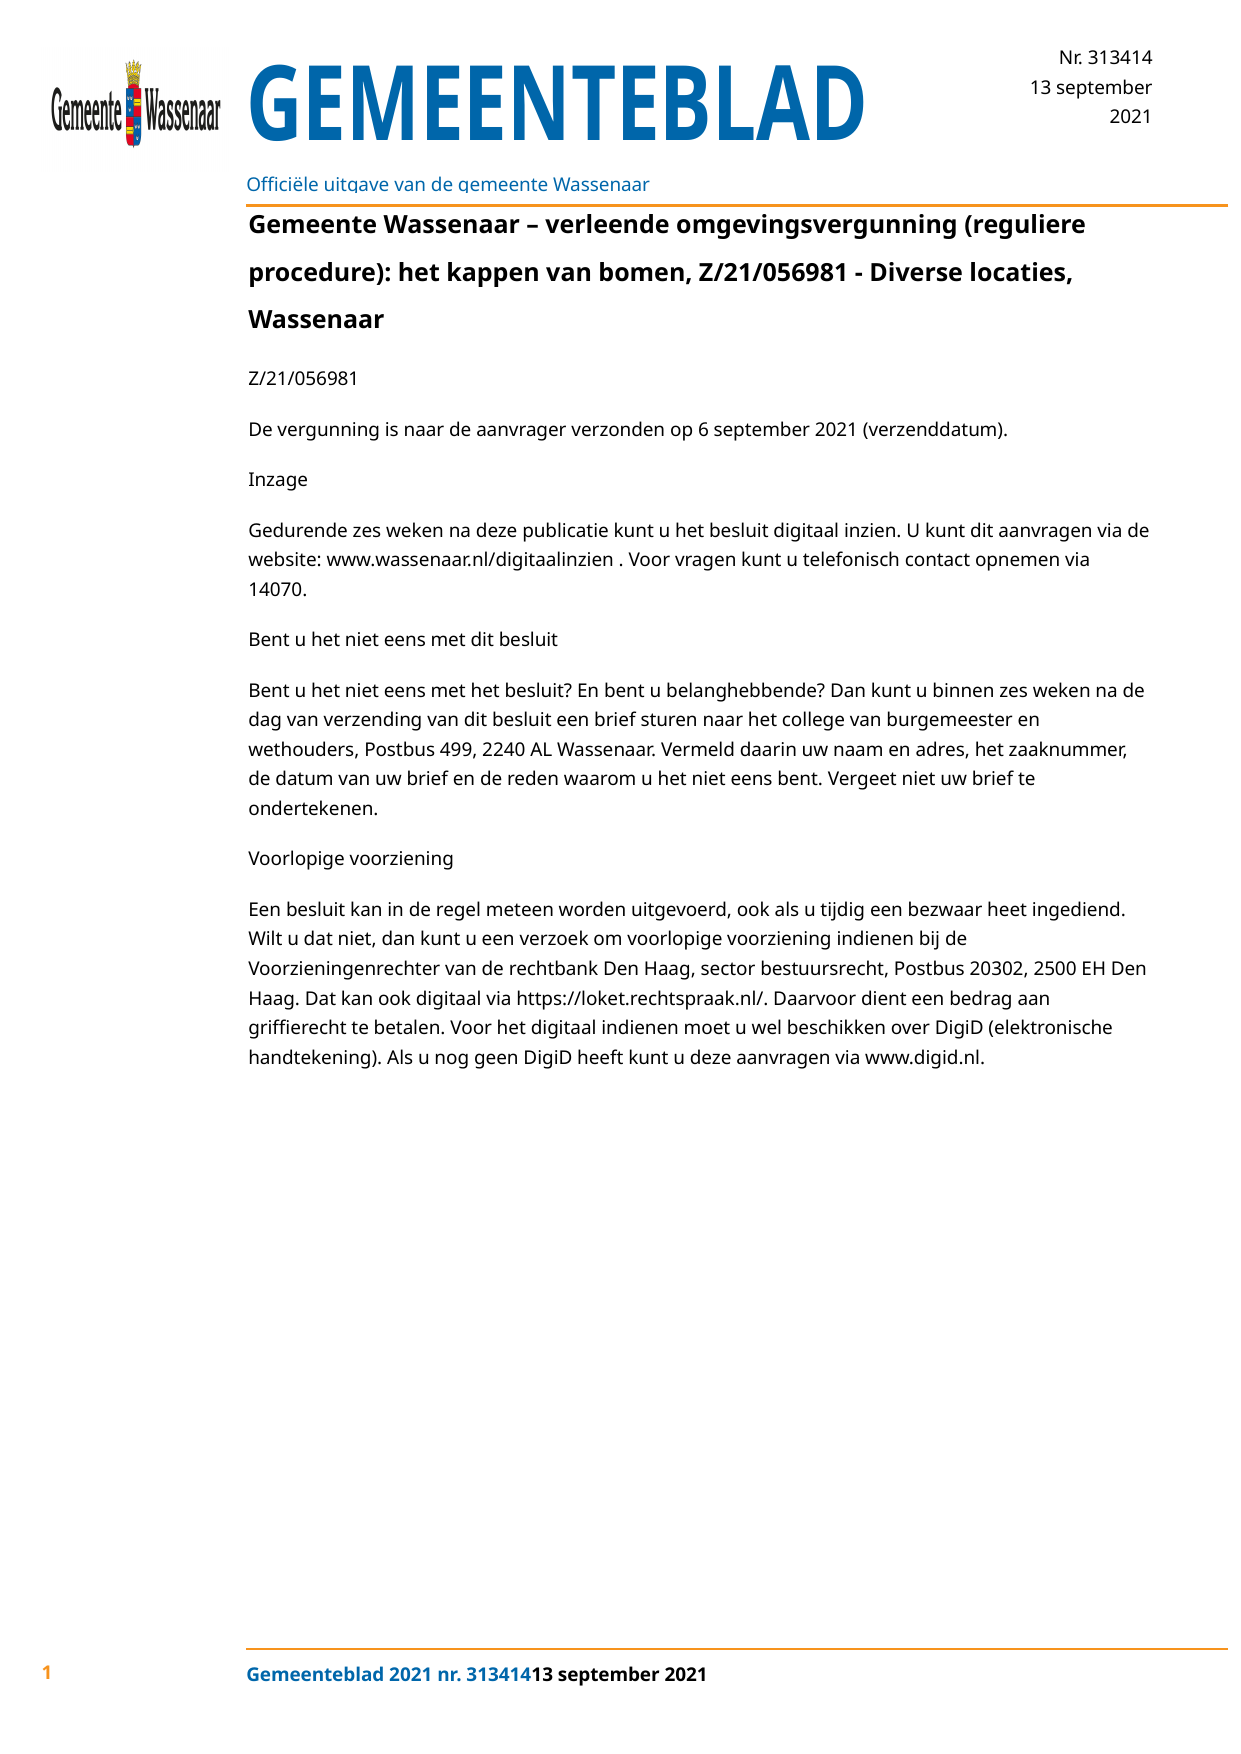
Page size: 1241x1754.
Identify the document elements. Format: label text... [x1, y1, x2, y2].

text Gedurende zes weken na deze publicatie kunt u het besluit digitaal inzien. U kunt dit aanvragen via de website: www.wassenaar.nl/digitaalinzien . Voor vragen kunt u telefonisch contact opnemen via 14070. [248, 517, 1152, 602]
text Voorlopige voorziening [248, 846, 1152, 871]
text Inzage [248, 466, 1152, 492]
text Gemeente Wassenaar – verleende omgevingsvergunning (reguliere procedure): het kappen van bomen, Z/21/056981 - Diverse locaties, Wassenaar [248, 207, 1152, 336]
text De vergunning is naar de aanvrager verzonden op 6 september 2021 (verzenddatum). [248, 416, 1152, 442]
text Z/21/056981 [248, 366, 1152, 391]
text Een besluit kan in de regel meteen worden uitgevoerd, ook als u tijdig een bezwaar heet ingediend. Wilt u dat niet, dan kunt u een verzoek om voorlopige voorziening indienen bij de Voorzieningenrechter van de rechtbank Den Haag, sector bestuursrecht, Postbus 20302, 2500 EH Den Haag. Dat kan ook digitaal via https://loket.rechtspraak.nl/. Daarvoor dient een bedrag aan griffierecht te betalen. Voor het digitaal indienen moet u wel beschikken over DigiD (elektronische handtekening). Als u nog geen DigiD heeft kunt u deze aanvragen via www.digid.nl. [248, 896, 1152, 1069]
text Bent u het niet eens met het besluit? En bent u belanghebbende? Dan kunt u binnen zes weken na de dag van verzending van dit besluit een brief sturen naar het college van burgemeester en wethouders, Postbus 499, 2240 AL Wassenaar. Vermeld daarin uw naam en adres, het zaaknummer, de datum van uw brief en de reden waarom u het niet eens bent. Vergeet niet uw brief te ondertekenen. [248, 677, 1152, 821]
text Bent u het niet eens met dit besluit [248, 626, 1152, 652]
picture [41, 47, 231, 172]
